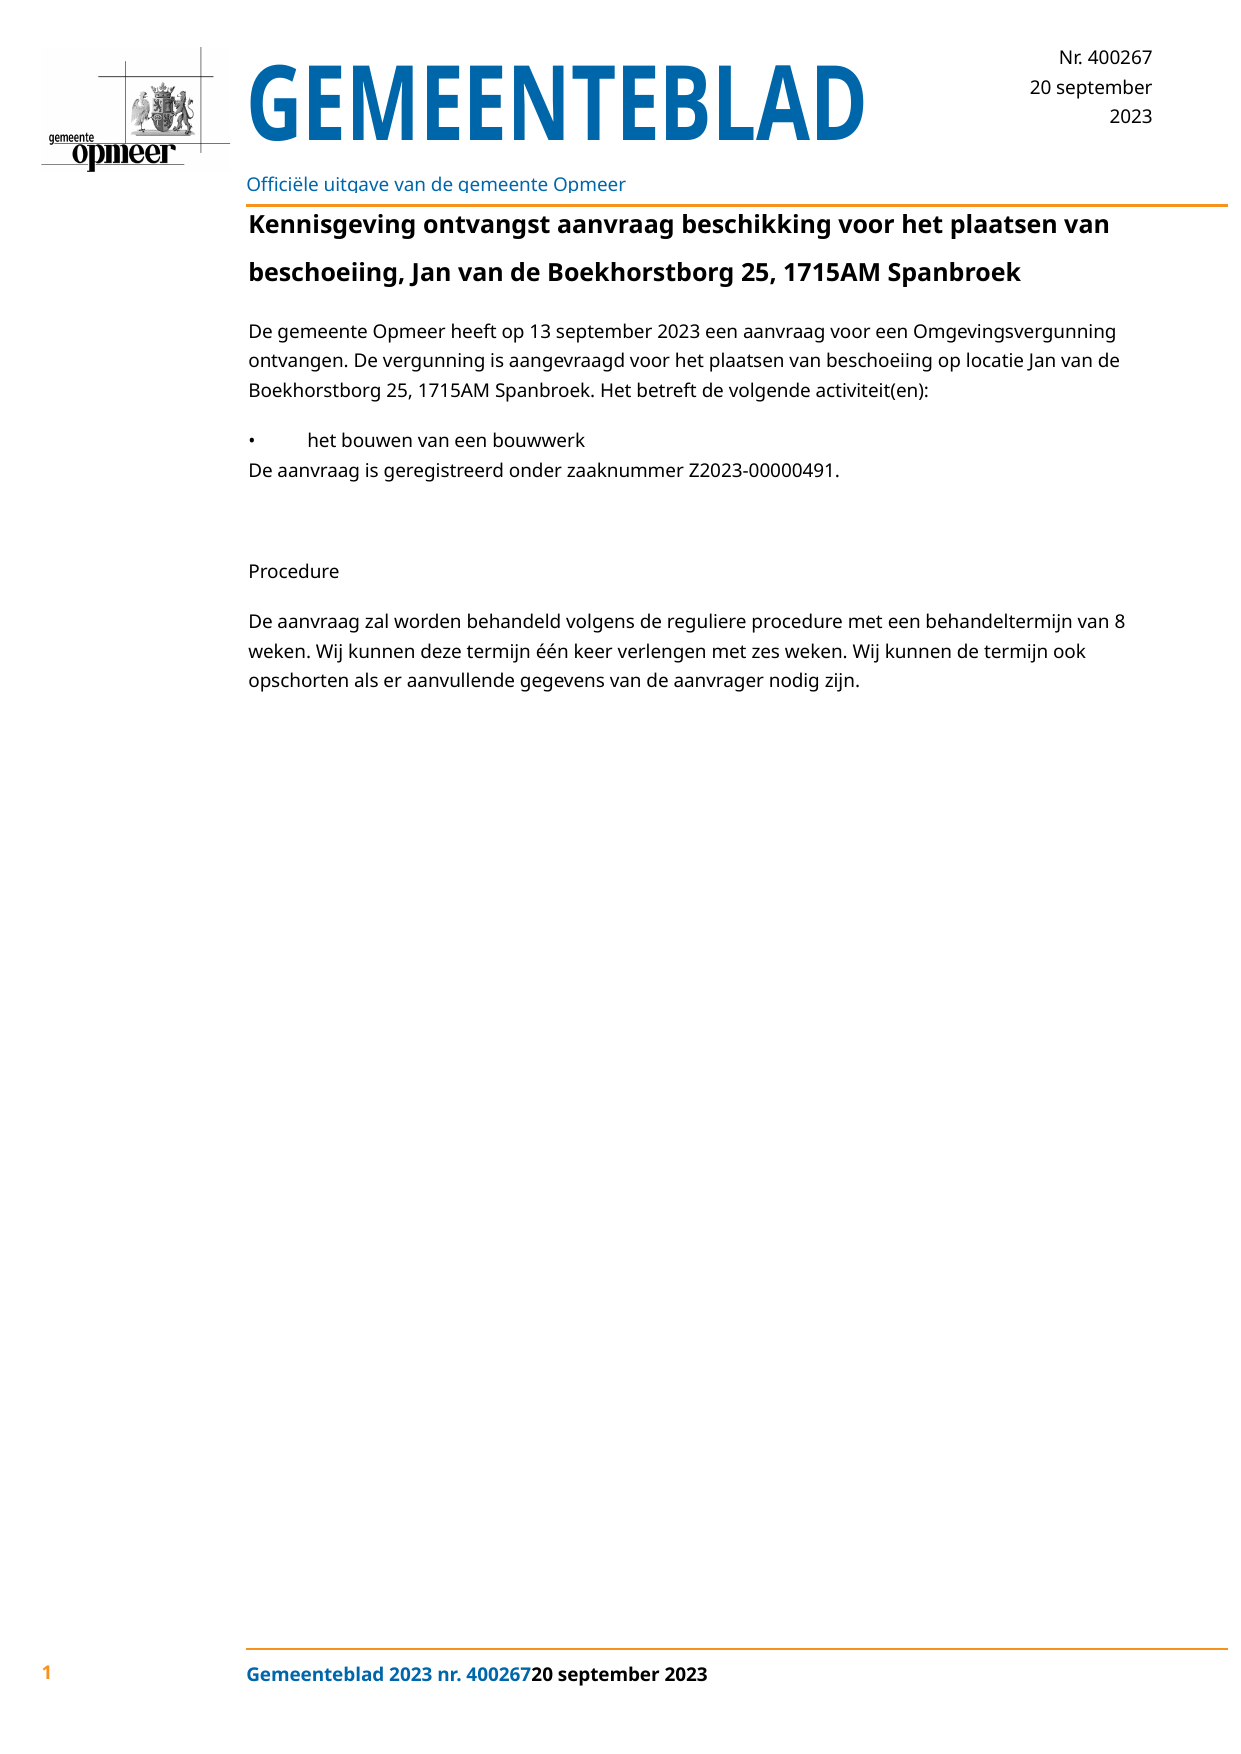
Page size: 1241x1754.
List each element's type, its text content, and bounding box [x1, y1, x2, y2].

text Procedure [248, 558, 1152, 584]
text De aanvraag is geregistreerd onder zaaknummer Z2023-00000491. [248, 457, 1152, 483]
text De aanvraag zal worden behandeld volgens de reguliere procedure met een behandeltermijn van 8 weken. Wij kunnen deze termijn één keer verlengen met zes weken. Wij kunnen de termijn ook opschorten als er aanvullende gegevens van de aanvrager nodig zijn. [248, 608, 1152, 693]
list het bouwen van een bouwwerk [248, 427, 1152, 453]
text Kennisgeving ontvangst aanvraag beschikking voor het plaatsen van beschoeiing, Jan van de Boekhorstborg 25, 1715AM Spanbroek [248, 207, 1152, 288]
text De gemeente Opmeer heeft op 13 september 2023 een aanvraag voor een Omgevingsvergunning ontvangen. De vergunning is aangevraagd voor het plaatsen van beschoeiing op locatie Jan van de Boekhorstborg 25, 1715AM Spanbroek. Het betreft de volgende activiteit(en): [248, 318, 1152, 403]
picture [41, 47, 231, 172]
